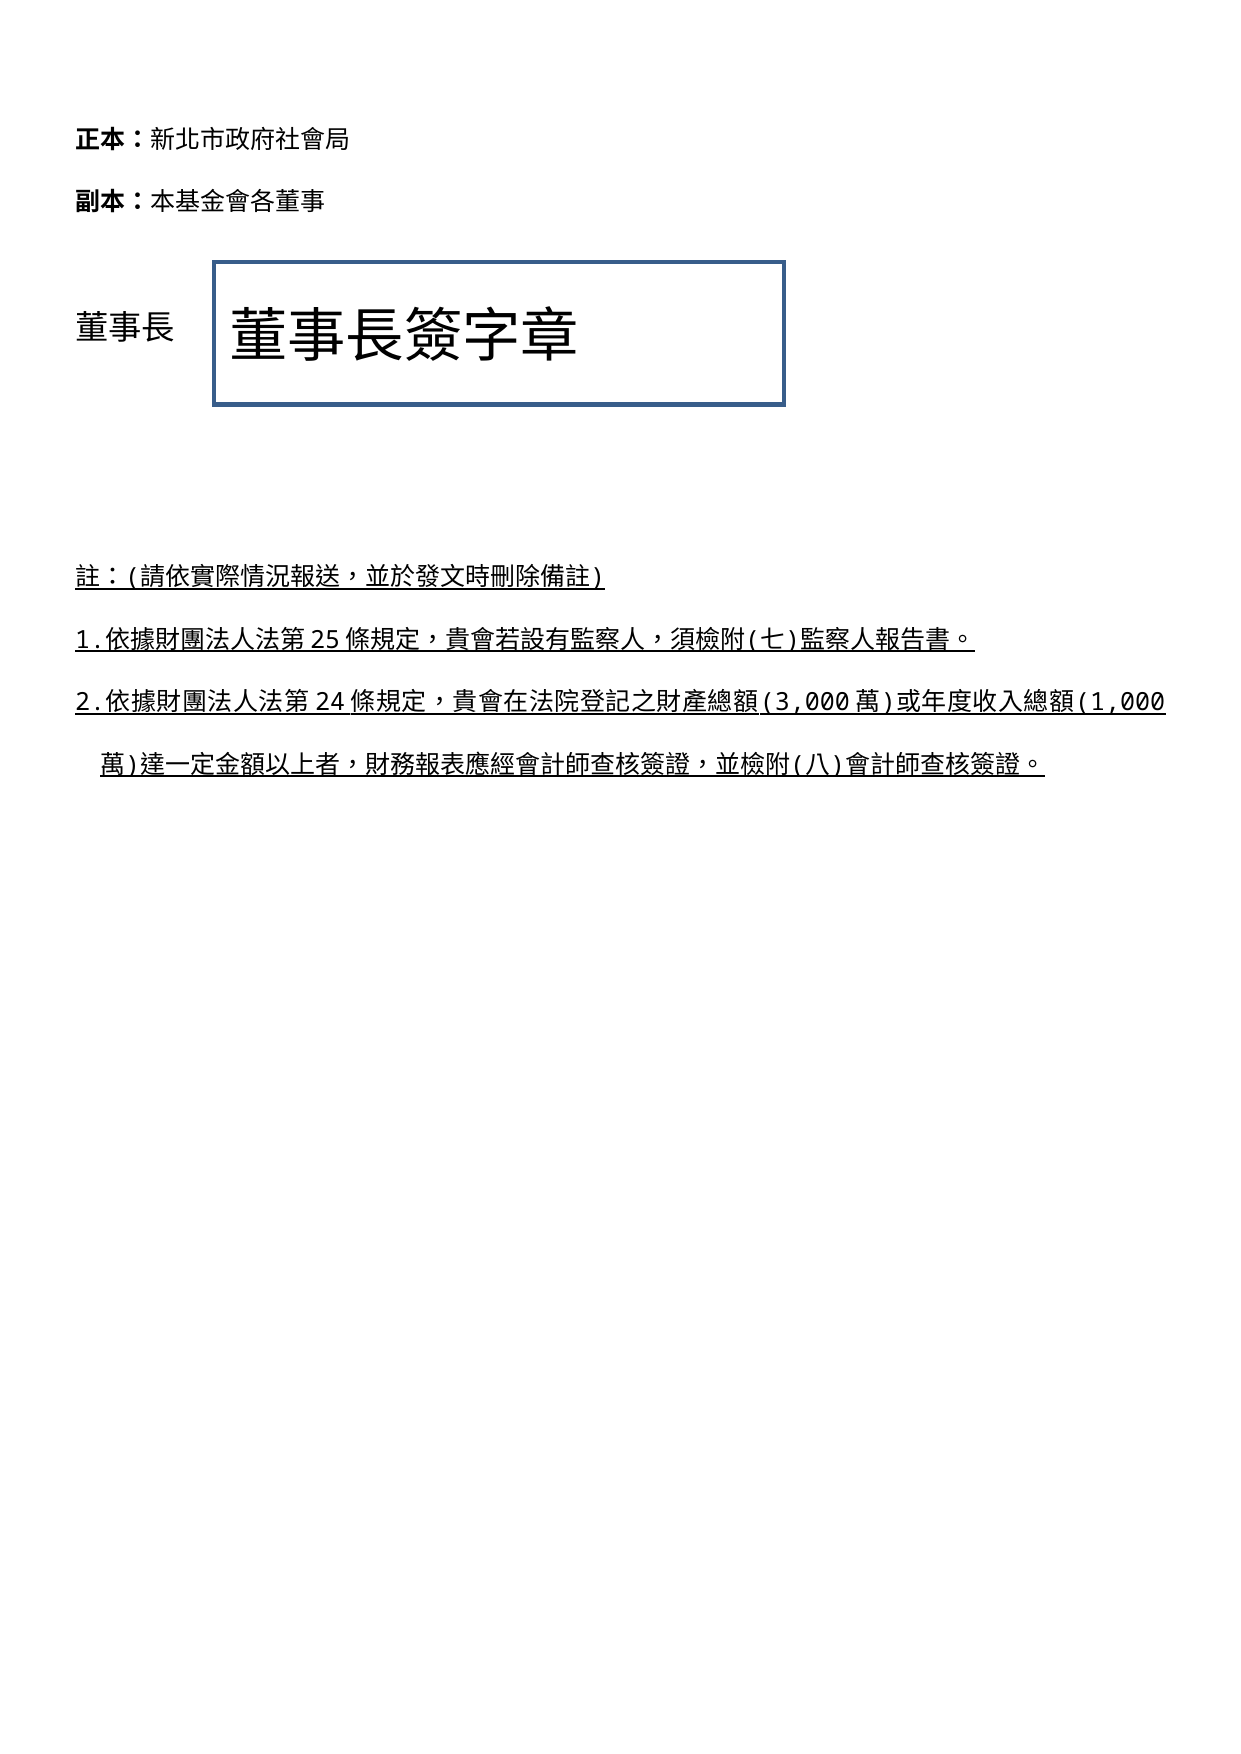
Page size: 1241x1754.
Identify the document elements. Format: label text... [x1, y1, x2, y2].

text 副本：本基金會各董事 [75, 158, 1165, 221]
text 董事長 [75, 283, 212, 346]
text 正本：新北市政府社會局 [75, 96, 1165, 158]
text 註：(請依實際情況報送，並於發文時刪除備註) [75, 533, 1165, 596]
text 2.依據財團法人法第24條規定，貴會在法院登記之財產總額(3,000萬)或年度收入總額(1,000 [75, 658, 1165, 713]
text 1.依據財團法人法第25條規定，貴會若設有監察人，須檢附(七)監察人報告書。 [75, 596, 1165, 658]
text 萬)達一定金額以上者，財務報表應經會計師查核簽證，並檢附(八)會計師查核簽證。 [75, 714, 1165, 783]
text [786, 283, 1165, 346]
